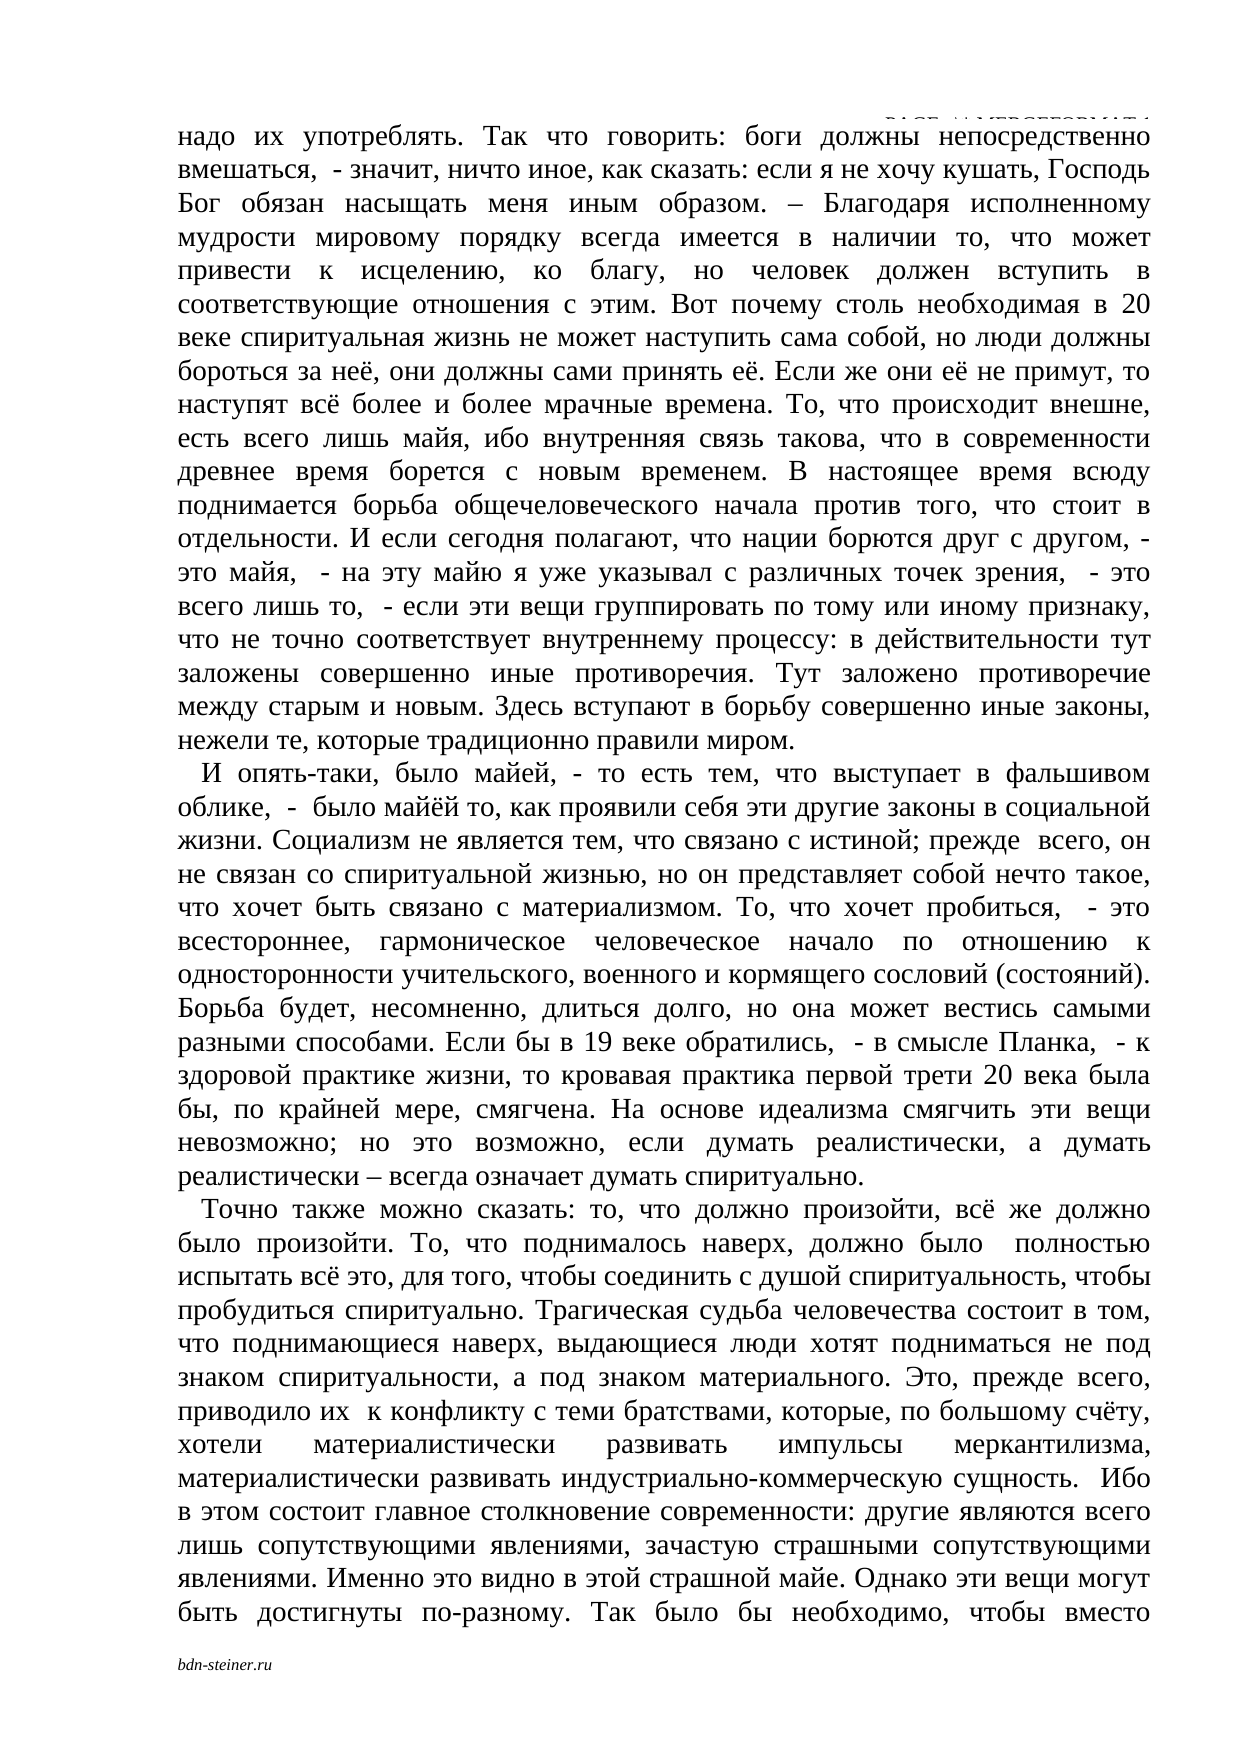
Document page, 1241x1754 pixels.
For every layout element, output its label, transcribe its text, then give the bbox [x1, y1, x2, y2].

text И опять-таки, было майей, - то есть тем, что выступает в фальшивом облике, - было майёй то, как проявили себя эти другие законы в социальной жизни. Социализм не является тем, что связано с истиной; прежде всего, он не связан со спиритуальной жизнью, но он представляет собой нечто такое, что хочет быть связано с материализмом. То, что хочет пробиться, - это всестороннее, гармоническое человеческое начало по отношению к односторонности учительского, военного и кормящего сословий (состояний). Борьба будет, несомненно, длиться долго, но она может вестись самыми разными способами. Если бы в 19 веке обратились, - в смысле Планка, - к здоровой практике жизни, то кровавая практика первой трети 20 века была бы, по крайней мере, смягчена. На основе идеализма смягчить эти вещи невозможно; но это возможно, если думать реалистически, а думать реалистически – всегда означает думать спиритуально. [177, 755, 1152, 1191]
text По аналогии перенесите это на другое: человечество должно рассматривать духовную жизнь как средство питания. Божества предоставляют их, но ведь надо их употреблять. Так что говорить: боги должны непосредственно вмешаться, - значит, ничто иное, как сказать: если я не хочу кушать, Господь Бог обязан насыщать меня иным образом. – Благодаря исполненному мудрости мировому порядку всегда имеется в наличии то, что может привести к исцелению, ко благу, но человек должен вступить в соответствующие отношения с этим. Вот почему столь необходимая в 20 веке спиритуальная жизнь не может наступить сама собой, но люди должны бороться за неё, они должны сами принять её. Если же они её не примут, то наступят всё более и более мрачные времена. То, что происходит внешне, есть всего лишь майя, ибо внутренняя связь такова, что в современности древнее время борется с новым временем. В настоящее время всюду поднимается борьба общечеловеческого начала против того, что стоит в отдельности. И если сегодня полагают, что нации борются друг с другом, - это майя, - на эту майю я уже указывал с различных точек зрения, - это всего лишь то, - если эти вещи группировать по тому или иному признаку, что не точно соответствует внутреннему процессу: в действительности тут заложены совершенно иные противоречия. Тут заложено противоречие между старым и новым. Здесь вступают в борьбу совершенно иные законы, нежели те, которые традиционно правили миром. [177, 118, 1152, 755]
text Точно также можно сказать: то, что должно произойти, всё же должно было произойти. То, что поднималось наверх, должно было полностью испытать всё это, для того, чтобы соединить с душой спиритуальность, чтобы пробудиться спиритуально. Трагическая судьба человечества состоит в том, что поднимающиеся наверх, выдающиеся люди хотят подниматься не под знаком спиритуальности, а под знаком материального. Это, прежде всего, приводило их к конфликту с теми братствами, которые, по большому счёту, хотели материалистически развивать импульсы меркантилизма, материалистически развивать индустриально-коммерческую сущность. Ибо в этом состоит главное столкновение современности: другие являются всего лишь сопутствующими явлениями, зачастую страшными сопутствующими явлениями. Именно это видно в этой страшной майе. Однако эти вещи могут быть достигнуты по-разному. Так было бы необходимо, чтобы вместо агентов этих братств, властью обладали бы другие люди. Ведь тогда мы бы уже вели мирные переговоры, тогда бы не проглядели рождественский призыв к заключению мира! [177, 1191, 1152, 1627]
